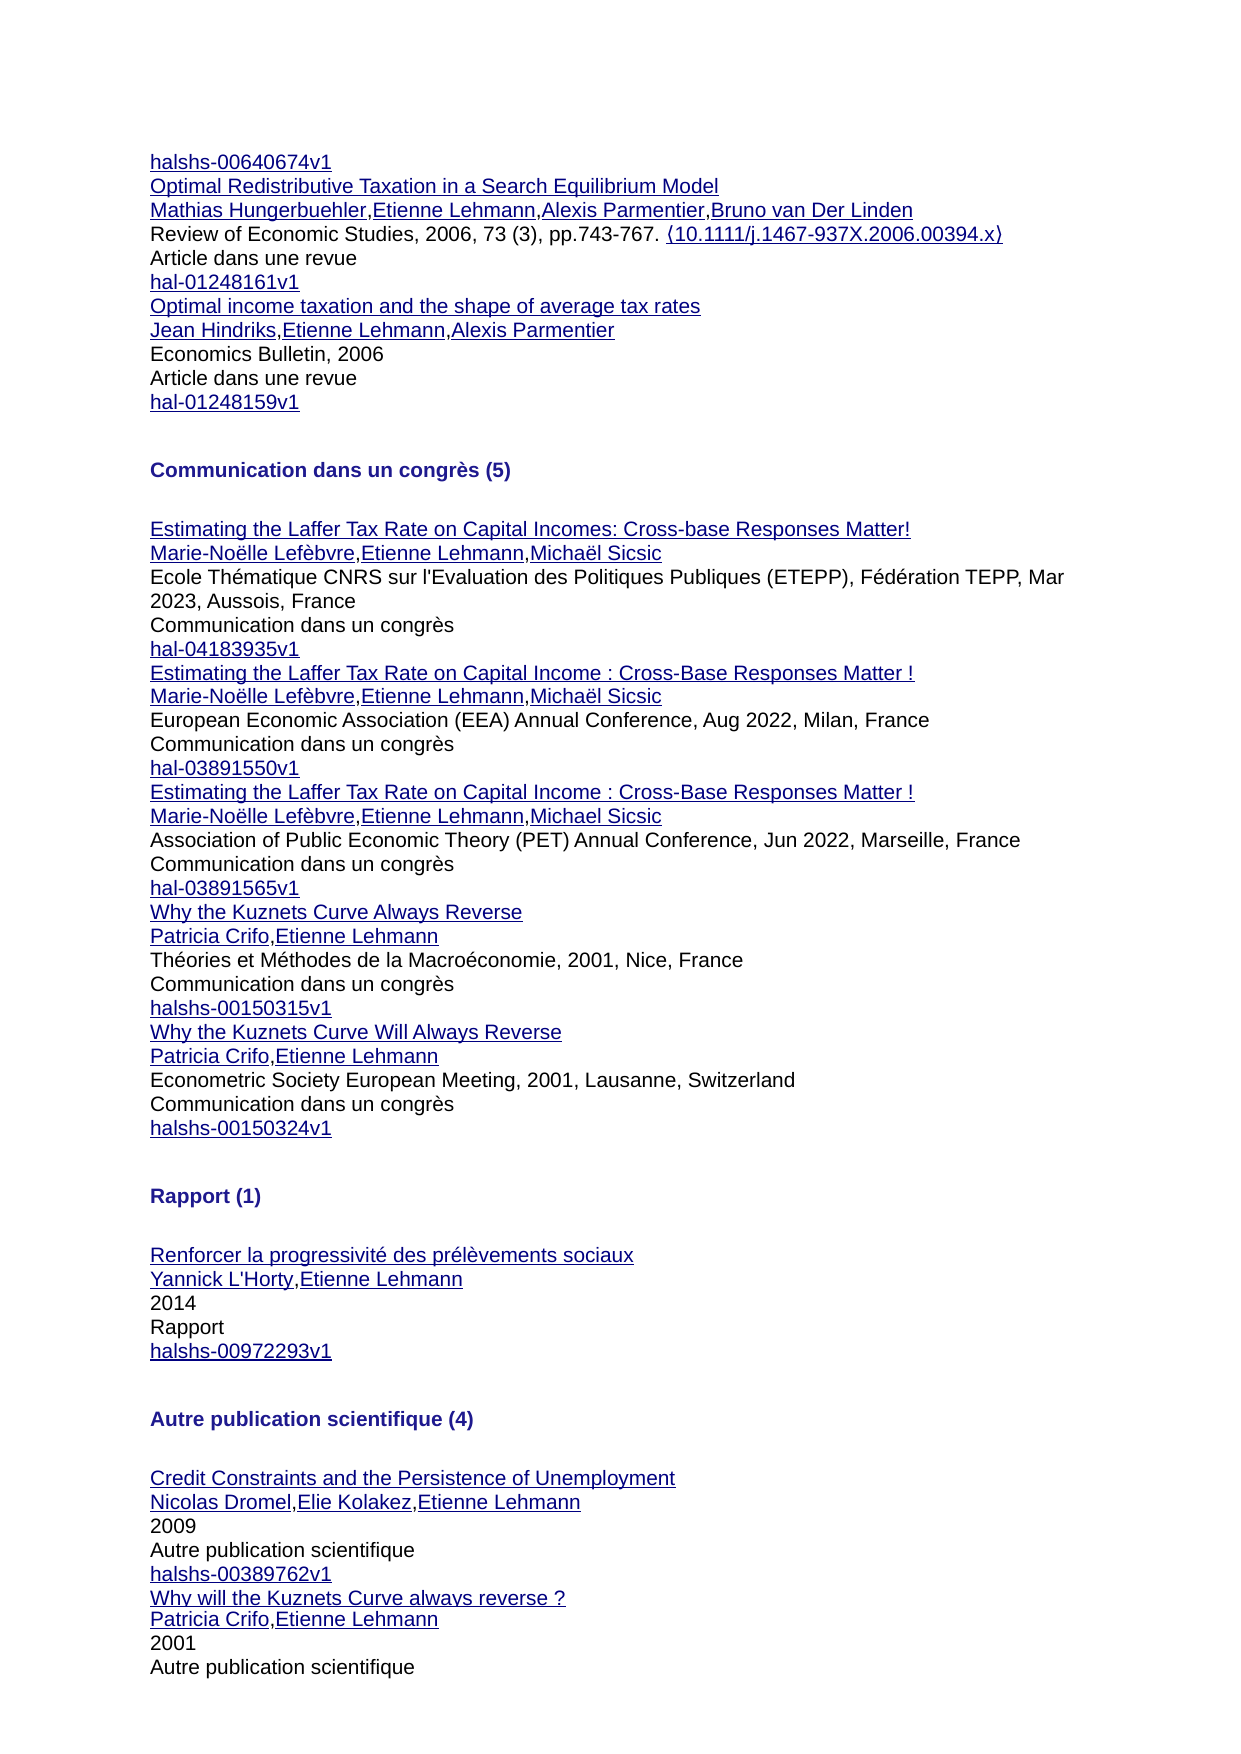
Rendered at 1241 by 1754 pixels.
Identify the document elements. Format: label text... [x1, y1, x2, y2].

table_header Estimating the Laffer Tax Rate on Capital Incomes: Cross-base Responses Matter! Marie-Noëlle Lefèbvre,Etienne Lehmann,Michaël Sicsic Ecole Thématique CNRS sur l'Evaluation des Politiques Publiques (ETEPP), Fédération TEPP, Mar 2023, Aussois, France Communication dans un congrès hal-04183935v1 [150, 517, 1090, 660]
table_cell Why will the Kuznets Curve always reverse ? Patricia Crifo,Etienne Lehmann 2001 Autre publication scientifique [150, 1585, 1090, 1679]
table_cell Why the Kuznets Curve Will Always Reverse Patricia Crifo,Etienne Lehmann Econometric Society European Meeting, 2001, Lausanne, Switzerland Communication dans un congrès halshs-00150324v1 [150, 1020, 1090, 1139]
subtitle Autre publication scientifique (4) [150, 1407, 1090, 1431]
table_header Credit Constraints and the Persistence of Unemployment Nicolas Dromel,Elie Kolakez,Etienne Lehmann 2009 Autre publication scientifique halshs-00389762v1 [150, 1466, 1090, 1585]
table_cell Estimating the Laffer Tax Rate on Capital Income : Cross-Base Responses Matter ! Marie-Noëlle Lefèbvre,Etienne Lehmann,Michael Sicsic Association of Public Economic Theory (PET) Annual Conference, Jun 2022, Marseille, France Communication dans un congrès hal-03891565v1 [150, 780, 1090, 900]
table_header Renforcer la progressivité des prélèvements sociaux Yannick L'Horty,Etienne Lehmann 2014 Rapport halshs-00972293v1 [150, 1243, 1090, 1362]
table_cell Why the Kuznets Curve Always Reverse Patricia Crifo,Etienne Lehmann Théories et Méthodes de la Macroéconomie, 2001, Nice, France Communication dans un congrès halshs-00150315v1 [150, 900, 1090, 1020]
subtitle Communication dans un congrès (5) [150, 458, 1090, 482]
table_cell halshs-00640674v1 [150, 150, 1090, 174]
table_cell Estimating the Laffer Tax Rate on Capital Income : Cross-Base Responses Matter ! Marie-Noëlle Lefèbvre,Etienne Lehmann,Michaël Sicsic European Economic Association (EEA) Annual Conference, Aug 2022, Milan, France Communication dans un congrès hal-03891550v1 [150, 660, 1090, 780]
table_cell Optimal Redistributive Taxation in a Search Equilibrium Model Mathias Hungerbuehler,Etienne Lehmann,Alexis Parmentier,Bruno van Der Linden Review of Economic Studies, 2006, 73 (3), pp.743-767. ⟨10.1111/j.1467-937X.2006.00394.x⟩ Article dans une revue hal-01248161v1 [150, 174, 1090, 294]
table_cell Optimal income taxation and the shape of average tax rates Jean Hindriks,Etienne Lehmann,Alexis Parmentier Economics Bulletin, 2006 Article dans une revue hal-01248159v1 [150, 294, 1090, 413]
subtitle Rapport (1) [150, 1184, 1090, 1208]
